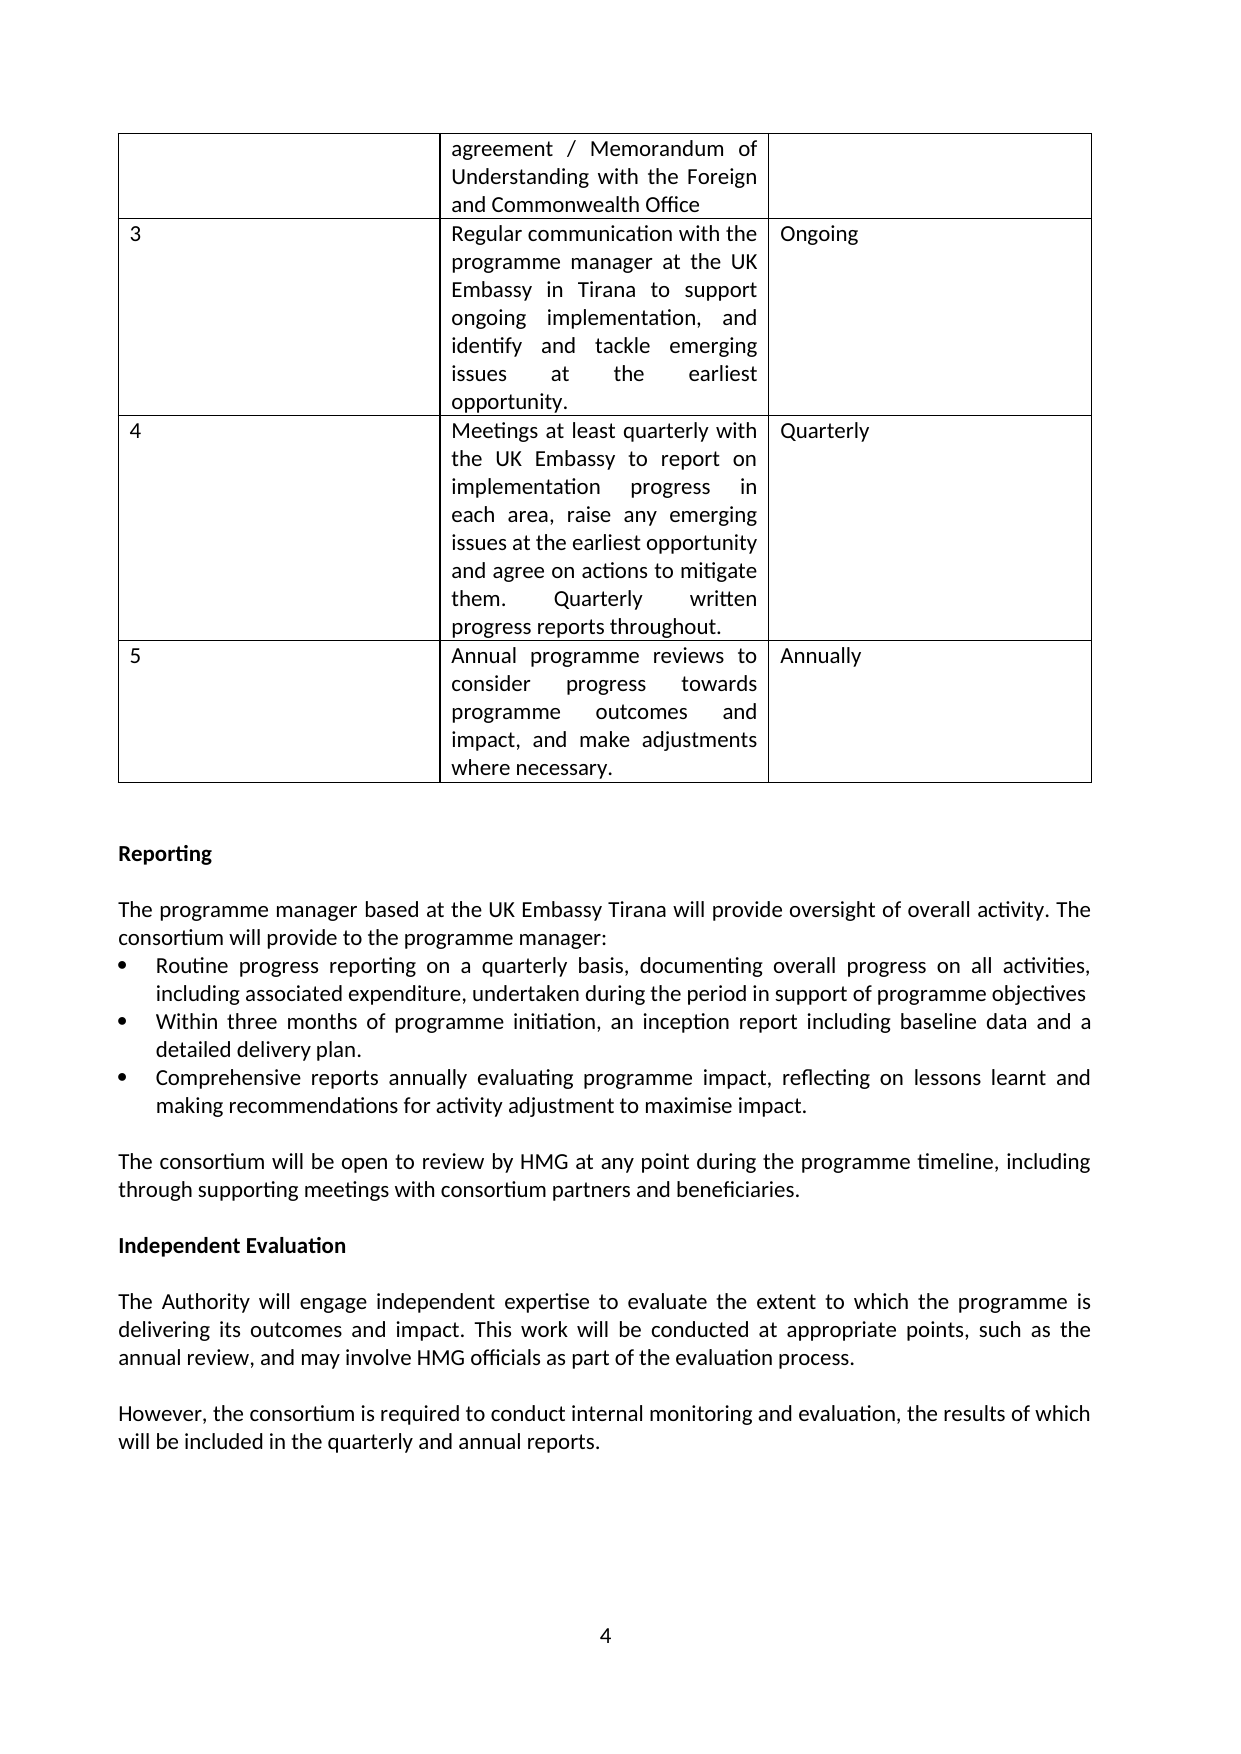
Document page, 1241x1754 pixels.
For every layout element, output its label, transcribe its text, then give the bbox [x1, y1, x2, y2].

table_cell Regular communication with the programme manager at the UK Embassy in Tirana to support ongoing implementation, and identify and tackle emerging issues at the earliest opportunity. [441, 219, 768, 415]
table_cell Meetings at least quarterly with the UK Embassy to report on implementation progress in each area, raise any emerging issues at the earliest opportunity and agree on actions to mitigate them. Quarterly written progress reports throughout. [441, 416, 768, 640]
table_cell 5 [119, 641, 439, 782]
table_cell Ongoing [769, 219, 1091, 415]
table_cell Annually [769, 641, 1091, 782]
table_cell [769, 134, 1091, 218]
text Independent Evaluation [118, 1231, 1093, 1259]
table_cell 4 [119, 416, 439, 640]
list Comprehensive reports annually evaluating programme impact, reflecting on lessons learnt and making recommendations for activity adjustment to maximise impact. [118, 1063, 1093, 1119]
table_cell Annual programme reviews to consider progress towards programme outcomes and impact, and make adjustments where necessary. [441, 641, 768, 782]
text The consortium will be open to review by HMG at any point during the programme timeline, including through supporting meetings with consortium partners and beneficiaries. [118, 1147, 1093, 1203]
list Within three months of programme initiation, an inception report including baseline data and a detailed delivery plan. [118, 1007, 1093, 1063]
text The programme manager based at the UK Embassy Tirana will provide oversight of overall activity. The consortium will provide to the programme manager: [118, 895, 1093, 951]
table_cell [119, 134, 439, 218]
table_cell Quarterly [769, 416, 1091, 640]
text The Authority will engage independent expertise to evaluate the extent to which the programme is delivering its outcomes and impact. This work will be conducted at appropriate points, such as the annual review, and may involve HMG officials as part of the evaluation process. [118, 1287, 1093, 1371]
list Routine progress reporting on a quarterly basis, documenting overall progress on all activities, including associated expenditure, undertaken during the period in support of programme objectives [118, 951, 1093, 1007]
table_cell 3 [119, 219, 439, 415]
text Reporting [118, 839, 1093, 867]
table_cell agreement / Memorandum of Understanding with the Foreign and Commonwealth Office [441, 134, 768, 218]
text However, the consortium is required to conduct internal monitoring and evaluation, the results of which will be included in the quarterly and annual reports. [118, 1399, 1093, 1455]
